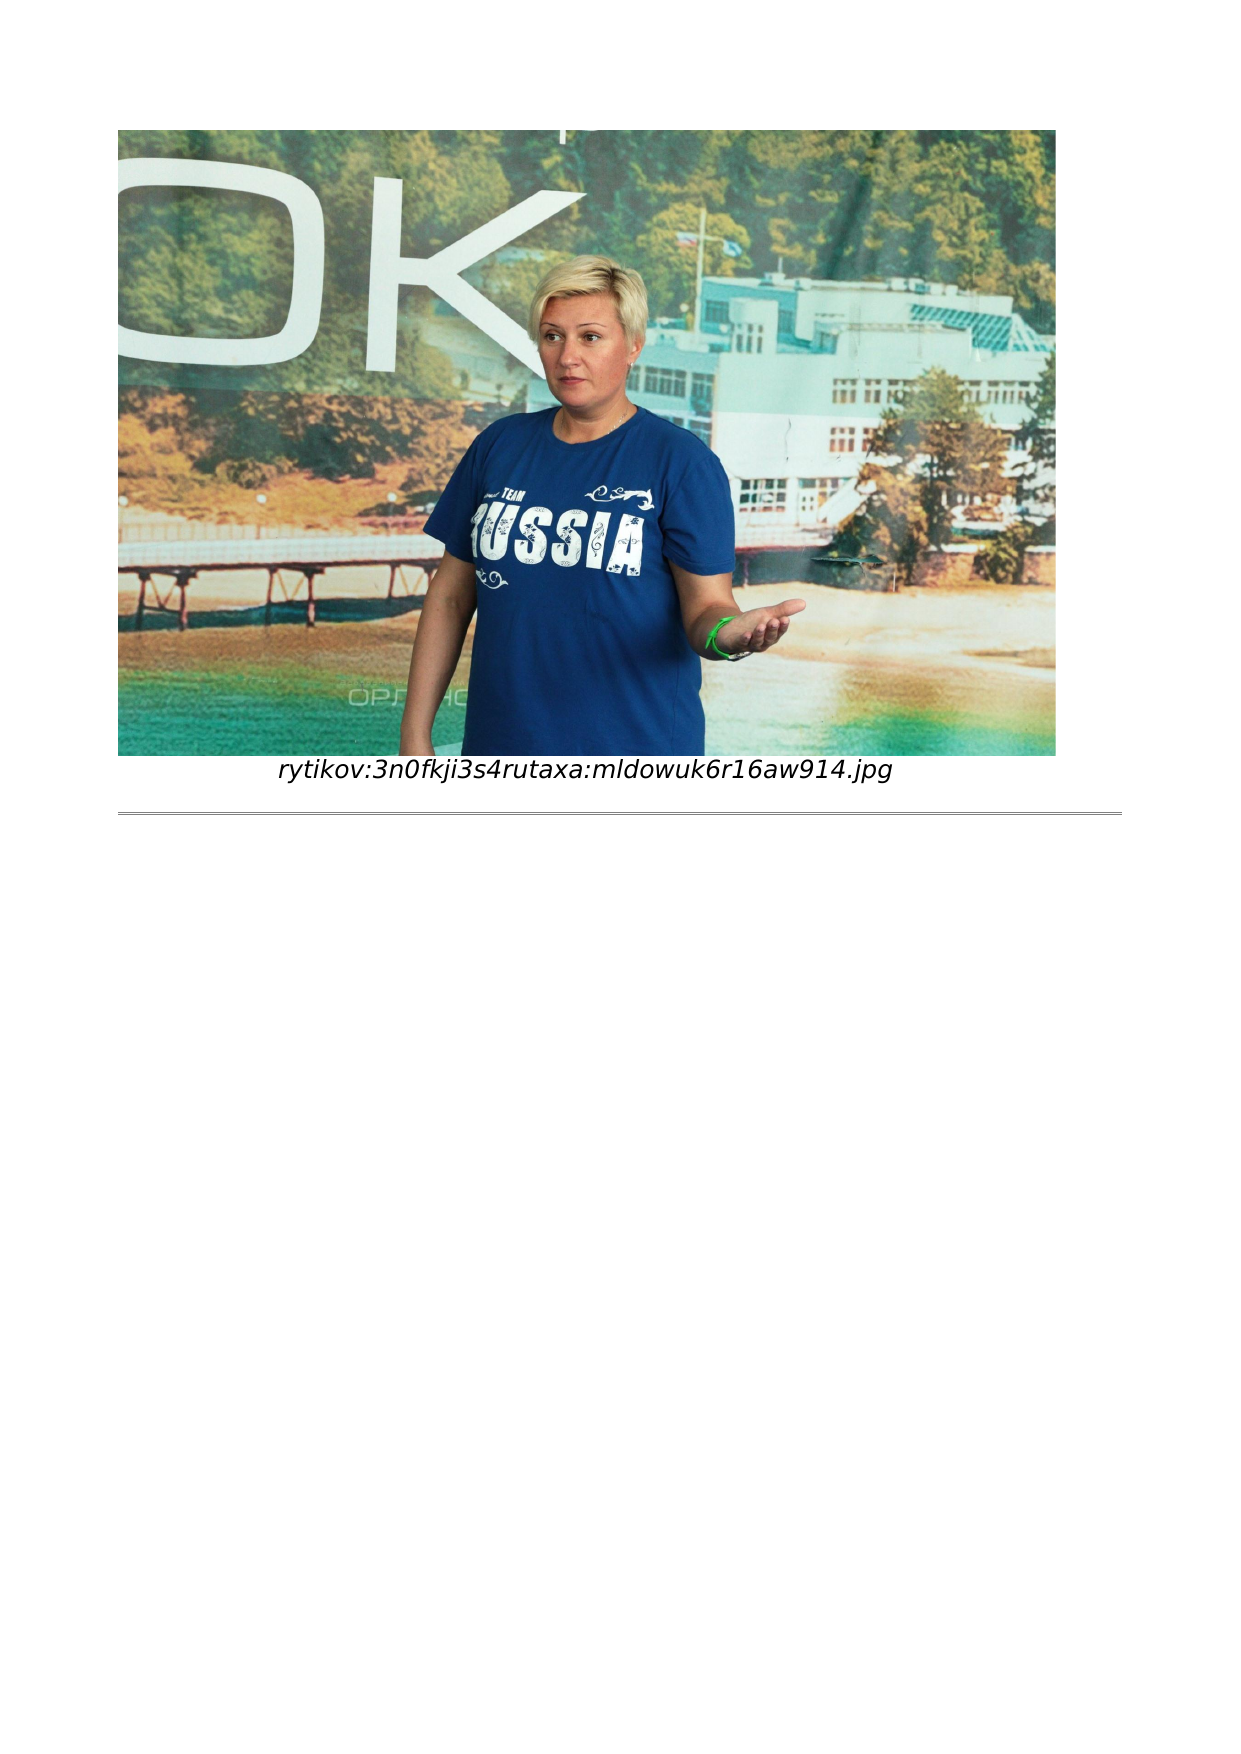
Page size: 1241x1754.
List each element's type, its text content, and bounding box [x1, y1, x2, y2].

picture [118, 130, 1056, 756]
text rytikov:3n0fkji3s4rutaxa:mldowuk6r16aw914.jpg [118, 756, 1056, 785]
